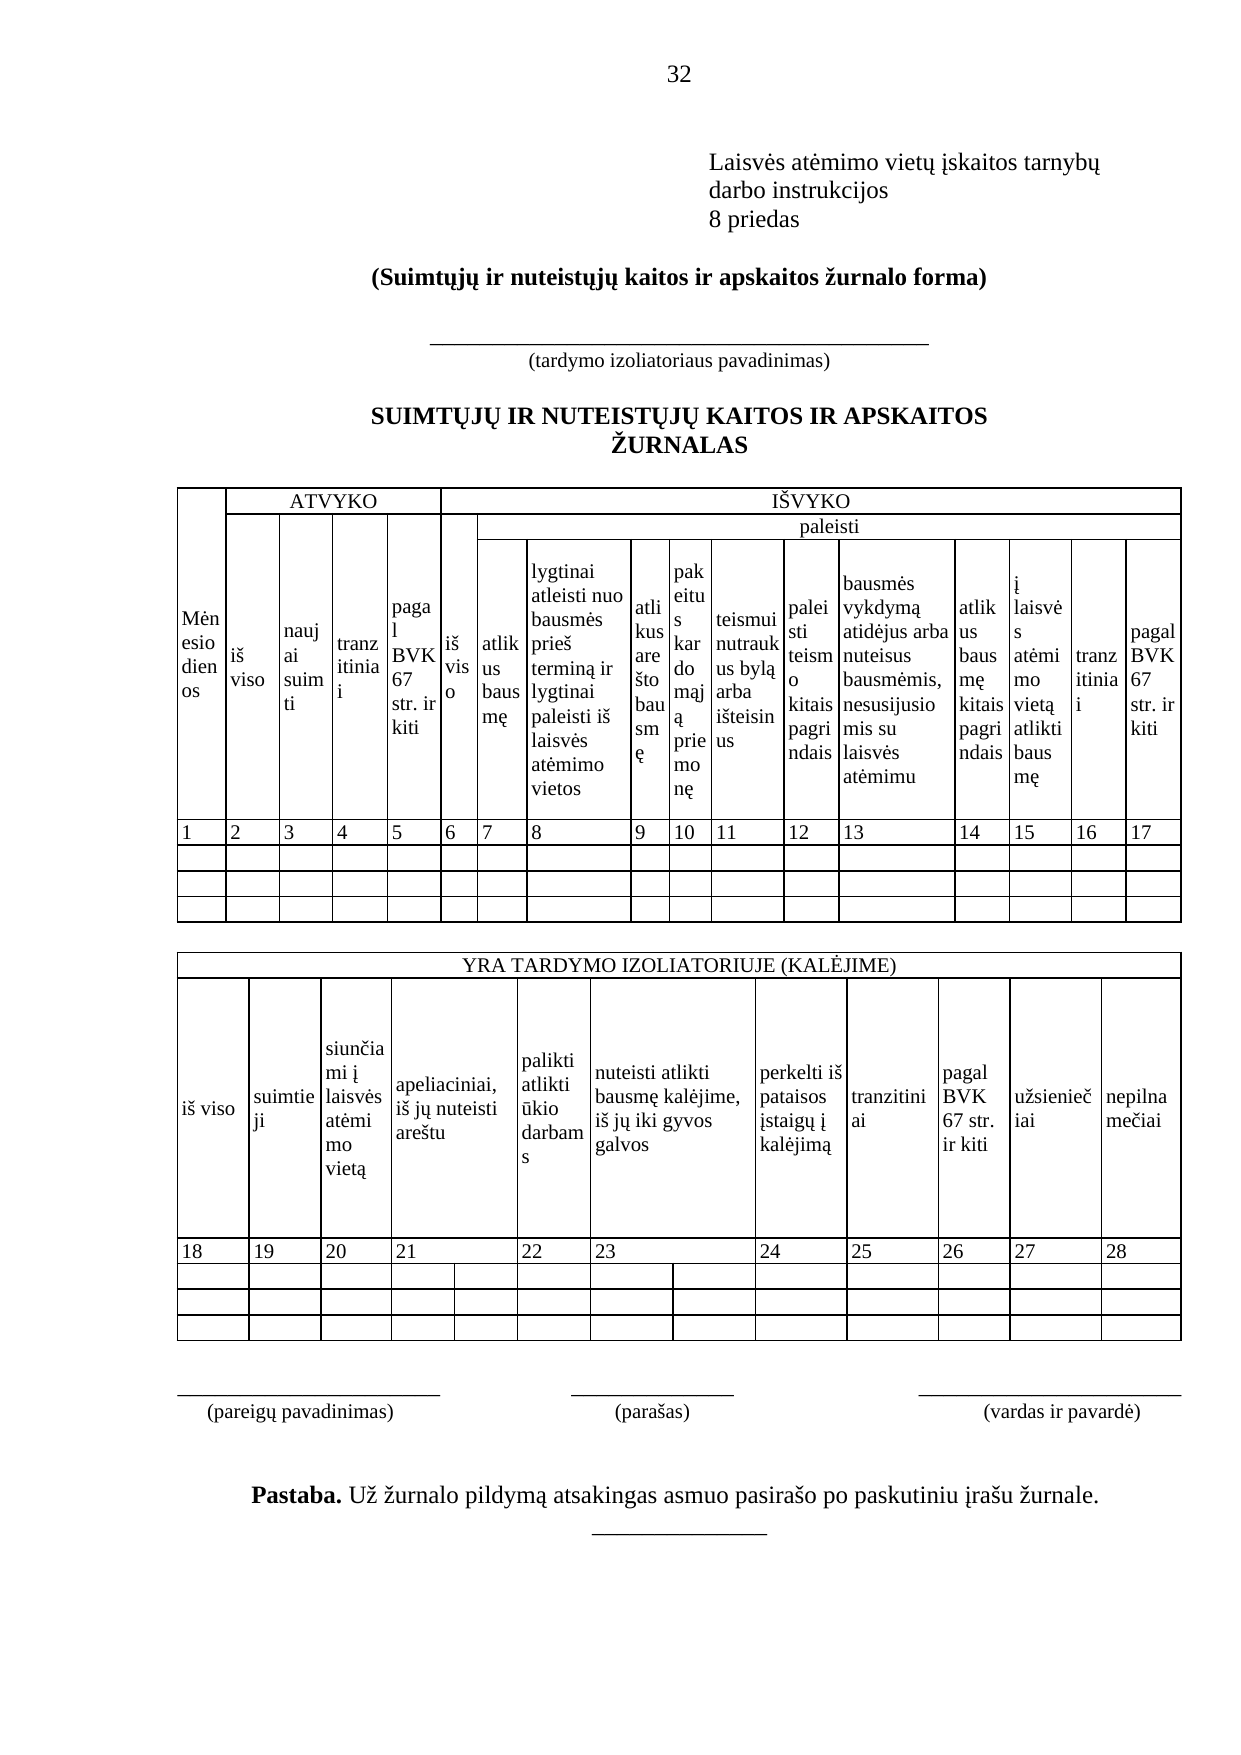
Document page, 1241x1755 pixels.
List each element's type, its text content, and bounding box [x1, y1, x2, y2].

text ŽURNALAS [177, 430, 1181, 458]
table_cell [388, 846, 440, 870]
table_cell [518, 1290, 590, 1314]
table_cell 17 [1127, 820, 1180, 844]
table_cell [333, 872, 387, 896]
text ______________ [177, 1509, 1181, 1538]
table_cell teismui nutraukus bylą arba išteisinus [712, 540, 783, 819]
table_cell 5 [388, 820, 440, 844]
table_cell 27 [1011, 1239, 1101, 1263]
table_cell [280, 872, 332, 896]
table_cell 15 [1010, 820, 1071, 844]
table_cell [280, 897, 332, 921]
table_cell [455, 1290, 517, 1314]
table_cell 3 [280, 820, 332, 844]
table_cell [1127, 897, 1180, 921]
table_cell [674, 1264, 755, 1288]
table_cell [840, 872, 954, 896]
text Pastaba. Už žurnalo pildymą atsakingas asmuo pasirašo po paskutiniu įrašu žurnale. [177, 1480, 1181, 1509]
table_cell 14 [956, 820, 1009, 844]
table_cell [674, 1316, 755, 1339]
table_cell [388, 897, 440, 921]
table_cell [840, 846, 954, 870]
table_cell 1 [178, 820, 225, 844]
table_header Mėnesio dienos [178, 489, 225, 819]
table_cell [178, 1316, 248, 1339]
table_cell iš viso [442, 515, 477, 819]
table_cell [478, 872, 526, 896]
table_cell [1127, 872, 1180, 896]
table_cell [518, 1316, 590, 1339]
table_cell [392, 1316, 454, 1339]
text 8 priedas [177, 204, 1181, 233]
table_cell [178, 872, 225, 896]
table_cell [670, 872, 711, 896]
table_cell atlikus bausmę kitais pagrindais [956, 540, 1009, 819]
table_cell [670, 846, 711, 870]
table_cell [250, 1316, 320, 1339]
table_cell suimtieji [250, 979, 320, 1237]
table_cell 25 [848, 1239, 938, 1263]
table_cell [632, 897, 669, 921]
table_cell [227, 872, 279, 896]
table_cell 20 [322, 1239, 391, 1263]
table_cell [455, 1264, 517, 1288]
table_cell [785, 872, 838, 896]
table_cell [848, 1290, 938, 1314]
table_cell [442, 872, 477, 896]
table_cell [674, 1290, 755, 1314]
table_cell 10 [670, 820, 711, 844]
table_cell 18 [178, 1239, 248, 1263]
table_cell tranzitiniai [848, 979, 938, 1237]
table_cell 23 [591, 1239, 755, 1263]
table_cell pagal BVK 67 str. ir kiti [939, 979, 1009, 1237]
table_cell 6 [442, 820, 477, 844]
table_cell [518, 1264, 590, 1288]
table_cell [1010, 846, 1071, 870]
table_cell [1127, 846, 1180, 870]
table_cell apeliaciniai, iš jų nuteisti areštu [392, 979, 517, 1237]
table_cell [227, 846, 279, 870]
table_header ATVYKO [227, 489, 440, 513]
table_cell nuteisti atlikti bausmę kalėjime, iš jų iki gyvos galvos [591, 979, 755, 1237]
text darbo instrukcijos [177, 176, 1181, 204]
table_cell [632, 846, 669, 870]
table_cell bausmės vykdymą atidėjus arba nuteisus bausmėmis, nesusijusiomis su laisvės atėmimu [840, 540, 954, 819]
table_cell siunčiami į laisvės atėmimo vietą [322, 979, 391, 1237]
table_cell [756, 1316, 846, 1339]
table_cell [227, 897, 279, 921]
text (pareigų pavadinimas) (parašas) (vardas ir pavardė) [207, 1399, 1181, 1423]
table_cell 19 [250, 1239, 320, 1263]
table_cell 12 [785, 820, 838, 844]
table_cell pagal BVK 67 str. ir kiti [388, 515, 440, 819]
table_cell [756, 1290, 846, 1314]
table_cell atlikus bausmę [478, 540, 526, 819]
table_cell 28 [1102, 1239, 1180, 1263]
table_cell 22 [518, 1239, 590, 1263]
table_cell 8 [528, 820, 630, 844]
table_cell [712, 872, 783, 896]
table_cell [388, 872, 440, 896]
table_cell iš viso [178, 979, 248, 1237]
table_cell [712, 846, 783, 870]
table_cell [1010, 872, 1071, 896]
table_cell 2 [227, 820, 279, 844]
text (Suimtųjų ir nuteistųjų kaitos ir apskaitos žurnalo forma) [177, 262, 1181, 291]
table_cell [670, 897, 711, 921]
table_cell [785, 897, 838, 921]
table_cell [333, 897, 387, 921]
table_cell [333, 846, 387, 870]
table_cell į laisvės atėmimo vietą atlikti bausmę [1010, 540, 1071, 819]
table_cell [178, 846, 225, 870]
table_cell [939, 1290, 1009, 1314]
table_cell perkelti iš pataisos įstaigų į kalėjimą [756, 979, 846, 1237]
table_cell paleisti teismo kitais pagrindais [785, 540, 838, 819]
table_cell [840, 897, 954, 921]
table_cell [528, 872, 630, 896]
table_cell palikti atlikti ūkio darbams [518, 979, 590, 1237]
text (tardymo izoliatoriaus pavadinimas) [177, 348, 1181, 372]
table_cell [848, 1264, 938, 1288]
table_cell [478, 897, 526, 921]
table_cell [848, 1316, 938, 1339]
table_cell [956, 846, 1009, 870]
text SUIMTŲJŲ IR NUTEISTŲJŲ KAITOS IR APSKAITOS [177, 401, 1181, 430]
table_cell atlikus arešto bausmę [632, 540, 669, 819]
table_cell [322, 1316, 391, 1339]
table_cell naujai suimti [280, 515, 332, 819]
table_cell tranzitiniai [333, 515, 387, 819]
table_cell [178, 1290, 248, 1314]
table_cell [322, 1290, 391, 1314]
table_cell 21 [392, 1239, 517, 1263]
table_cell 9 [632, 820, 669, 844]
table_cell [939, 1264, 1009, 1288]
table_header YRA TARDYMO IZOLIATORIUJE (KALĖJIME) [178, 953, 1180, 977]
table_cell [1011, 1316, 1101, 1339]
table_cell [1011, 1290, 1101, 1314]
table_cell [250, 1290, 320, 1314]
table_cell paleisti [478, 515, 1180, 539]
table_cell pakeitus kardomąją priemonę [670, 540, 711, 819]
table_cell [1072, 846, 1125, 870]
table_cell [1011, 1264, 1101, 1288]
table_cell tranzitiniai [1072, 540, 1125, 819]
table_cell nepilnamečiai [1102, 979, 1180, 1237]
table_cell [1102, 1316, 1180, 1339]
table_cell iš viso [227, 515, 279, 819]
table_cell 11 [712, 820, 783, 844]
table_cell [1072, 872, 1125, 896]
table_cell 24 [756, 1239, 846, 1263]
table_cell [1072, 897, 1125, 921]
text _____________________ _____________ _____________________ [177, 1370, 1181, 1399]
table_cell [956, 897, 1009, 921]
table_cell [392, 1290, 454, 1314]
table_cell 13 [840, 820, 954, 844]
table_cell [1102, 1264, 1180, 1288]
table_cell [528, 897, 630, 921]
table_header IŠVYKO [442, 489, 1180, 513]
table_cell [455, 1316, 517, 1339]
table_cell [280, 846, 332, 870]
table_cell [250, 1264, 320, 1288]
table_cell [632, 872, 669, 896]
table_cell lygtinai atleisti nuo bausmės prieš terminą ir lygtinai paleisti iš laisvės atėmimo vietos [528, 540, 630, 819]
table_cell [591, 1290, 672, 1314]
table_cell [939, 1316, 1009, 1339]
table_cell [956, 872, 1009, 896]
table_cell [178, 1264, 248, 1288]
table_cell užsieniečiai [1011, 979, 1101, 1237]
table_cell [1010, 897, 1071, 921]
table_cell [1102, 1290, 1180, 1314]
table_cell [442, 846, 477, 870]
table_cell [591, 1316, 672, 1339]
table_cell [756, 1264, 846, 1288]
table_cell pagal BVK 67 str. ir kiti [1127, 540, 1180, 819]
text Laisvės atėmimo vietų įskaitos tarnybų [177, 147, 1181, 176]
table_cell 26 [939, 1239, 1009, 1263]
table_cell [392, 1264, 454, 1288]
table_cell [478, 846, 526, 870]
table_cell [322, 1264, 391, 1288]
table_cell [442, 897, 477, 921]
table_cell [528, 846, 630, 870]
table_cell 7 [478, 820, 526, 844]
table_cell [178, 897, 225, 921]
table_cell [591, 1264, 672, 1288]
table_cell 16 [1072, 820, 1125, 844]
table_cell 4 [333, 820, 387, 844]
table_cell [785, 846, 838, 870]
table_cell [712, 897, 783, 921]
